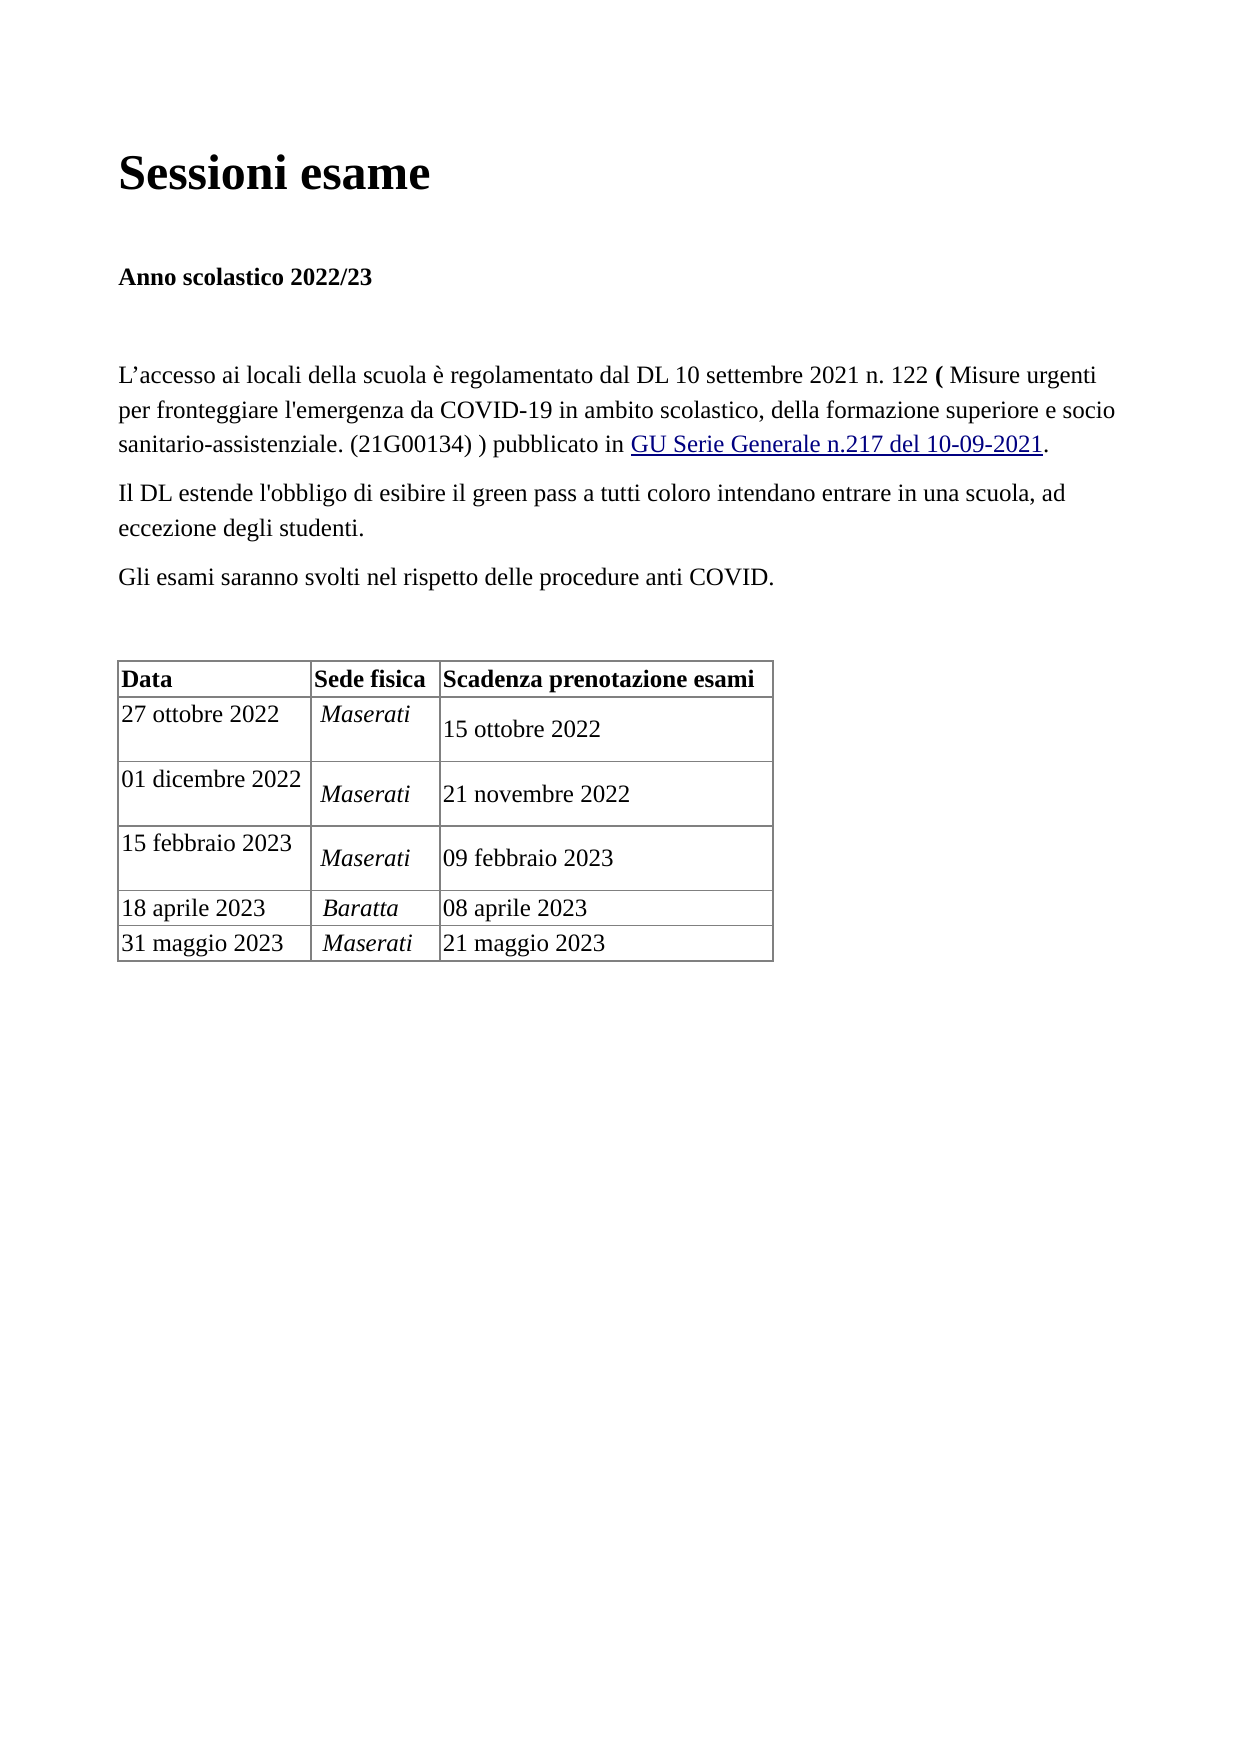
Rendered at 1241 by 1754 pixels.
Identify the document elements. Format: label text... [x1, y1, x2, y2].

table_cell 08 aprile 2023 [441, 891, 772, 924]
table_cell 21 novembre 2022 [441, 762, 772, 825]
table_cell 21 maggio 2023 [441, 926, 772, 959]
table_cell Baratta [312, 891, 439, 924]
table_cell Maserati [312, 698, 439, 761]
table_cell 18 aprile 2023 [119, 891, 310, 924]
text Gli esami saranno svolti nel rispetto delle procedure anti COVID. [118, 562, 1122, 591]
table_cell 09 febbraio 2023 [441, 827, 772, 889]
table_cell Maserati [312, 926, 439, 959]
text Il DL estende l'obbligo di esibire il green pass a tutti coloro intendano entrare in una scuola, ad eccezione degli studenti. [118, 478, 1122, 542]
subtitle Sessioni esame [118, 143, 1122, 201]
table_header Data [119, 662, 310, 696]
text Anno scolastico 2022/23 [118, 262, 1122, 291]
text L’accesso ai locali della scuola è regolamentato dal DL 10 settembre 2021 n. 122 ( Misure urgenti per fronteggiare l'emergenza da COVID-19 in ambito scolastico, della formazione superiore e socio sanitario-assistenziale. (21G00134) ) pubblicato in GU Serie Generale n.217 del 10-09-2021. [118, 360, 1122, 458]
table_cell 27 ottobre 2022 [119, 698, 310, 761]
table_header Sede fisica [312, 662, 439, 696]
table_header Scadenza prenotazione esami [441, 662, 772, 696]
table_cell Maserati [312, 762, 439, 825]
table_cell 01 dicembre 2022 [119, 762, 310, 825]
table_cell 15 ottobre 2022 [441, 698, 772, 761]
table_cell 31 maggio 2023 [119, 926, 310, 959]
table_cell Maserati [312, 827, 439, 889]
table_cell 15 febbraio 2023 [119, 827, 310, 889]
